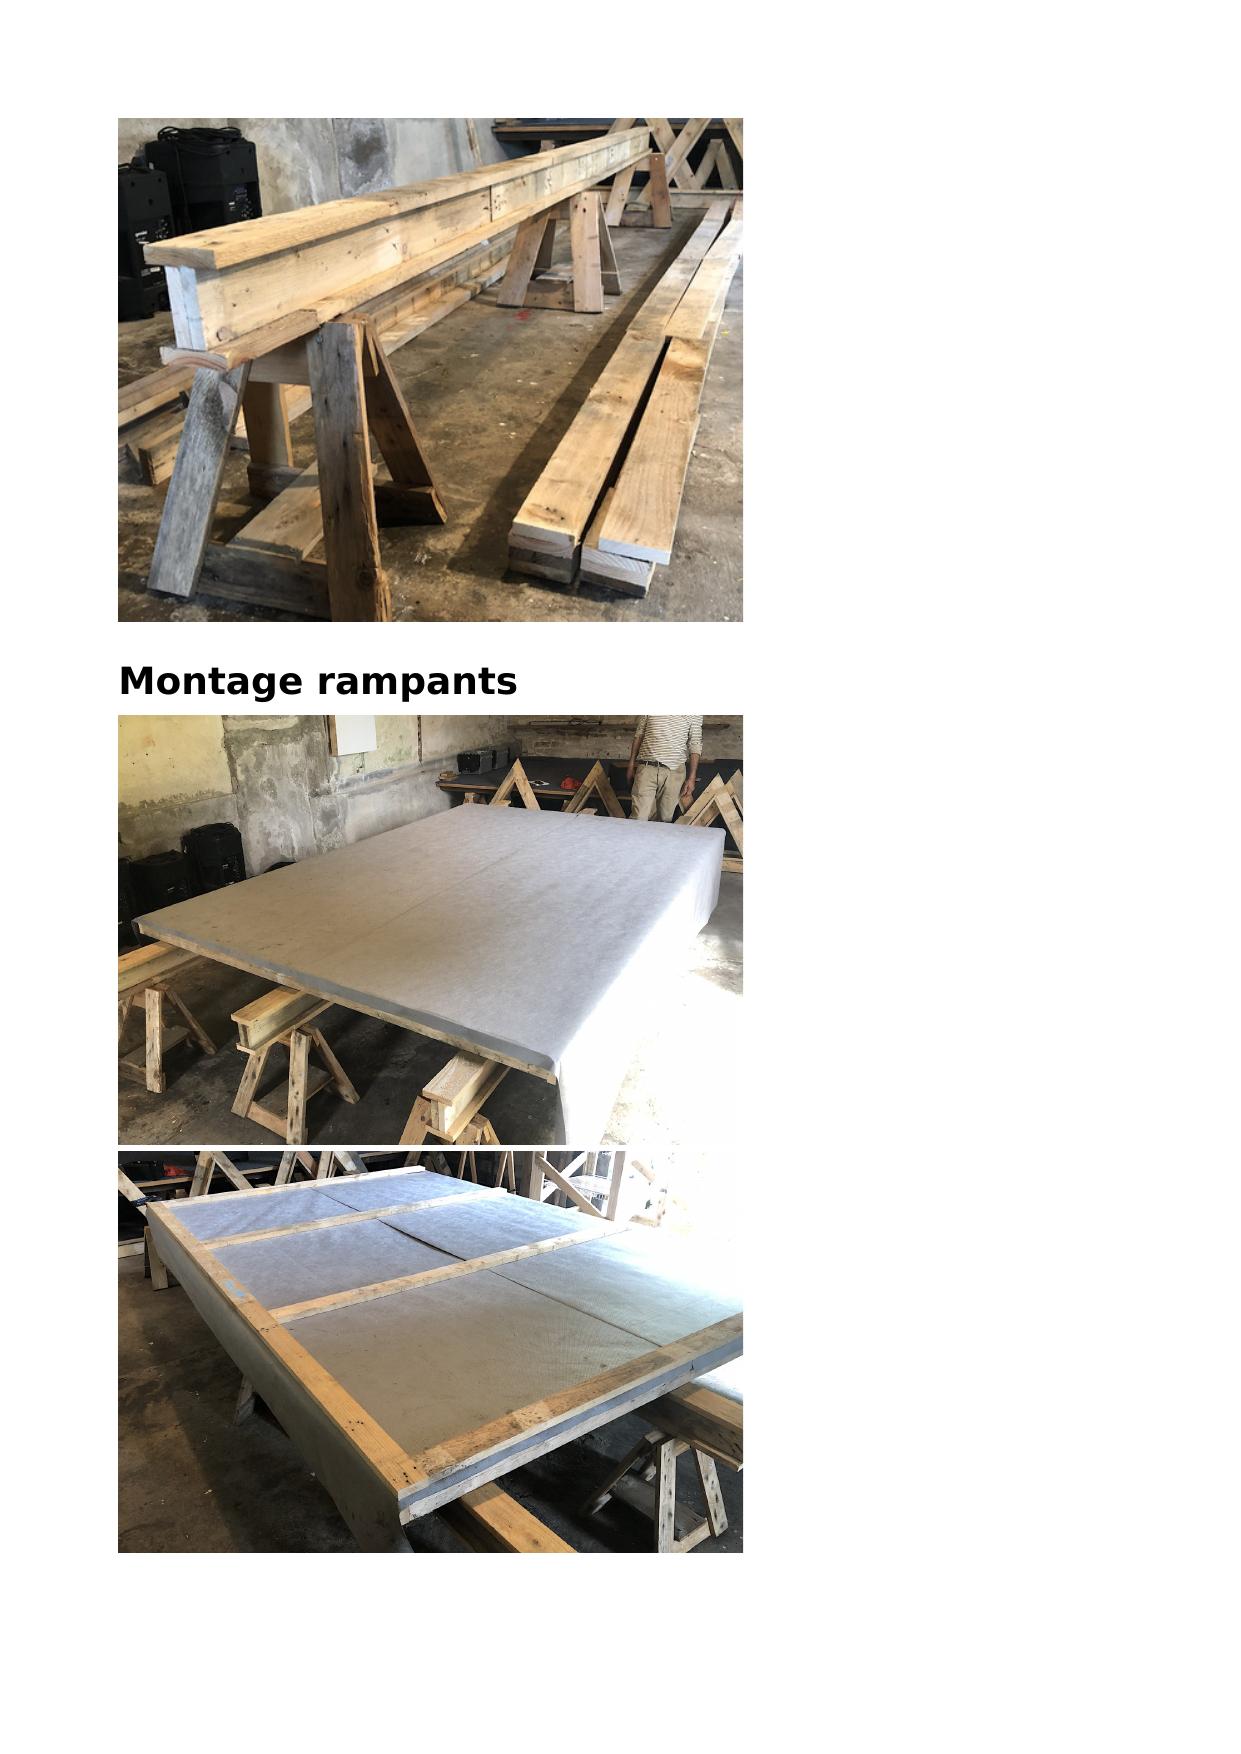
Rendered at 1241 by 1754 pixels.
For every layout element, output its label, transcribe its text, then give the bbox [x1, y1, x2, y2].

picture [118, 715, 744, 1145]
picture [118, 118, 744, 622]
subtitle Montage rampants [118, 659, 1122, 703]
picture [118, 1151, 744, 1553]
